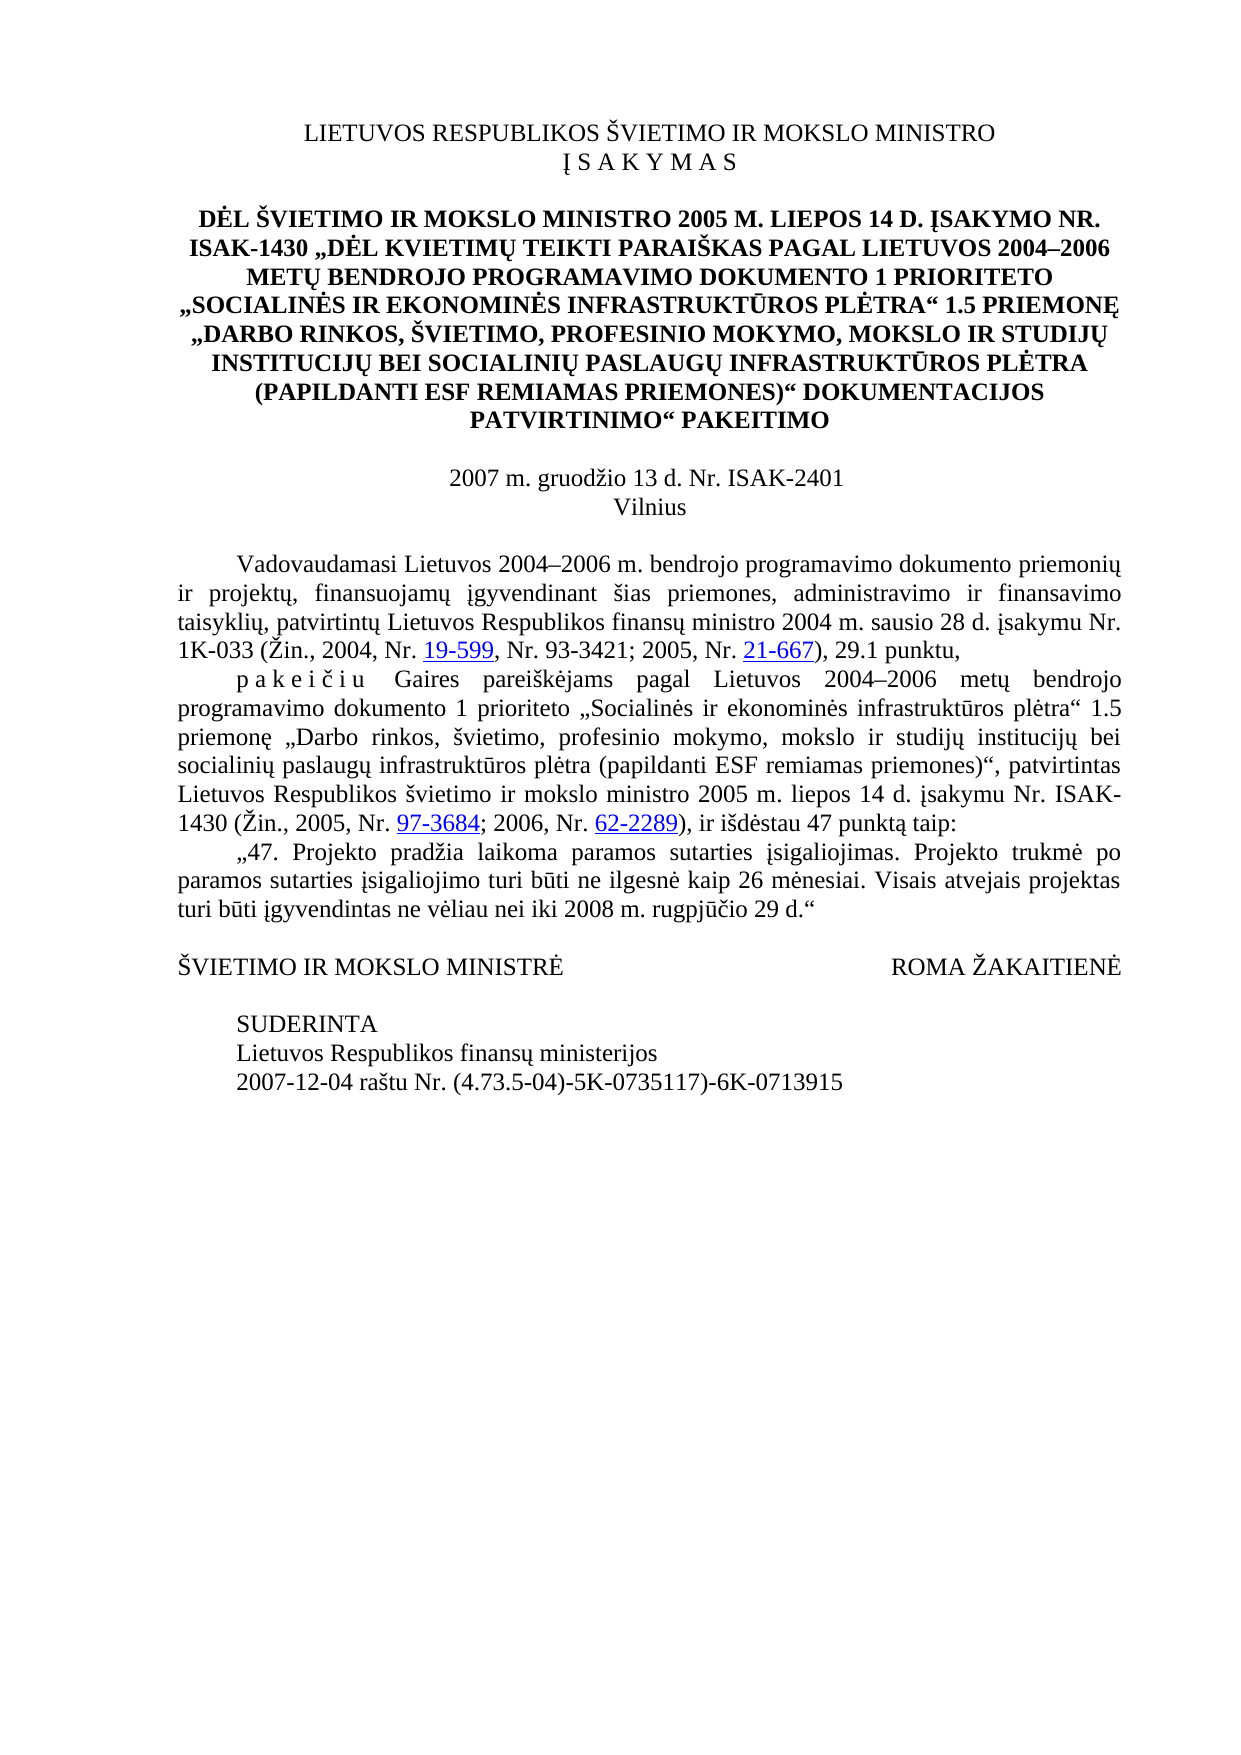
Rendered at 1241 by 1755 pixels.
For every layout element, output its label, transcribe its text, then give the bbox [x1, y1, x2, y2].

text SUDERINTA [236, 1009, 1122, 1038]
text Vadovaudamasi Lietuvos 2004–2006 m. bendrojo programavimo dokumento priemonių ir projektų, finansuojamų įgyvendinant šias priemones, administravimo ir finansavimo taisyklių, patvirtintų Lietuvos Respublikos finansų ministro 2004 m. sausio 28 d. įsakymu Nr. 1K-033 (Žin., 2004, Nr. 19-599, Nr. 93-3421; 2005, Nr. 21-667), 29.1 punktu, [177, 549, 1122, 664]
text LIETUVOS RESPUBLIKOS ŠVIETIMO IR MOKSLO MINISTRO [177, 118, 1122, 147]
text ĮSAKYMAS [177, 147, 1122, 176]
text Lietuvos Respublikos finansų ministerijos [236, 1038, 1122, 1067]
text ŠVIETIMO IR MOKSLO MINISTRĖ ROMA ŽAKAITIENĖ [177, 952, 1122, 981]
text 2007 m. gruodžio 13 d. Nr. ISAK-2401 [177, 463, 1122, 492]
text pakeičiu Gaires pareiškėjams pagal Lietuvos 2004–2006 metų bendrojo programavimo dokumento 1 prioriteto „Socialinės ir ekonominės infrastruktūros plėtra“ 1.5 priemonę „Darbo rinkos, švietimo, profesinio mokymo, mokslo ir studijų institucijų bei socialinių paslaugų infrastruktūros plėtra (papildanti ESF remiamas priemones)“, patvirtintas Lietuvos Respublikos švietimo ir mokslo ministro 2005 m. liepos 14 d. įsakymu Nr. ISAK-1430 (Žin., 2005, Nr. 97-3684; 2006, Nr. 62-2289), ir išdėstau 47 punktą taip: [177, 664, 1122, 837]
text 2007-12-04 raštu Nr. (4.73.5-04)-5K-0735117)-6K-0713915 [236, 1067, 1122, 1096]
text „47. Projekto pradžia laikoma paramos sutarties įsigaliojimas. Projekto trukmė po paramos sutarties įsigaliojimo turi būti ne ilgesnė kaip 26 mėnesiai. Visais atvejais projektas turi būti įgyvendintas ne vėliau nei iki 2008 m. rugpjūčio 29 d.“ [177, 837, 1122, 923]
text Vilnius [177, 492, 1122, 521]
text DĖL ŠVIETIMO IR MOKSLO MINISTRO 2005 M. LIEPOS 14 D. ĮSAKYMO NR. ISAK-1430 „DĖL KVIETIMŲ TEIKTI PARAIŠKAS PAGAL LIETUVOS 2004–2006 METŲ BENDROJO PROGRAMAVIMO DOKUMENTO 1 PRIORITETO „SOCIALINĖS IR EKONOMINĖS INFRASTRUKTŪROS PLĖTRA“ 1.5 PRIEMONĘ „DARBO RINKOS, ŠVIETIMO, PROFESINIO MOKYMO, MOKSLO IR STUDIJŲ INSTITUCIJŲ BEI SOCIALINIŲ PASLAUGŲ INFRASTRUKTŪROS PLĖTRA (PAPILDANTI ESF REMIAMAS PRIEMONES)“ DOKUMENTACIJOS PATVIRTINIMO“ PAKEITIMO [177, 204, 1122, 434]
